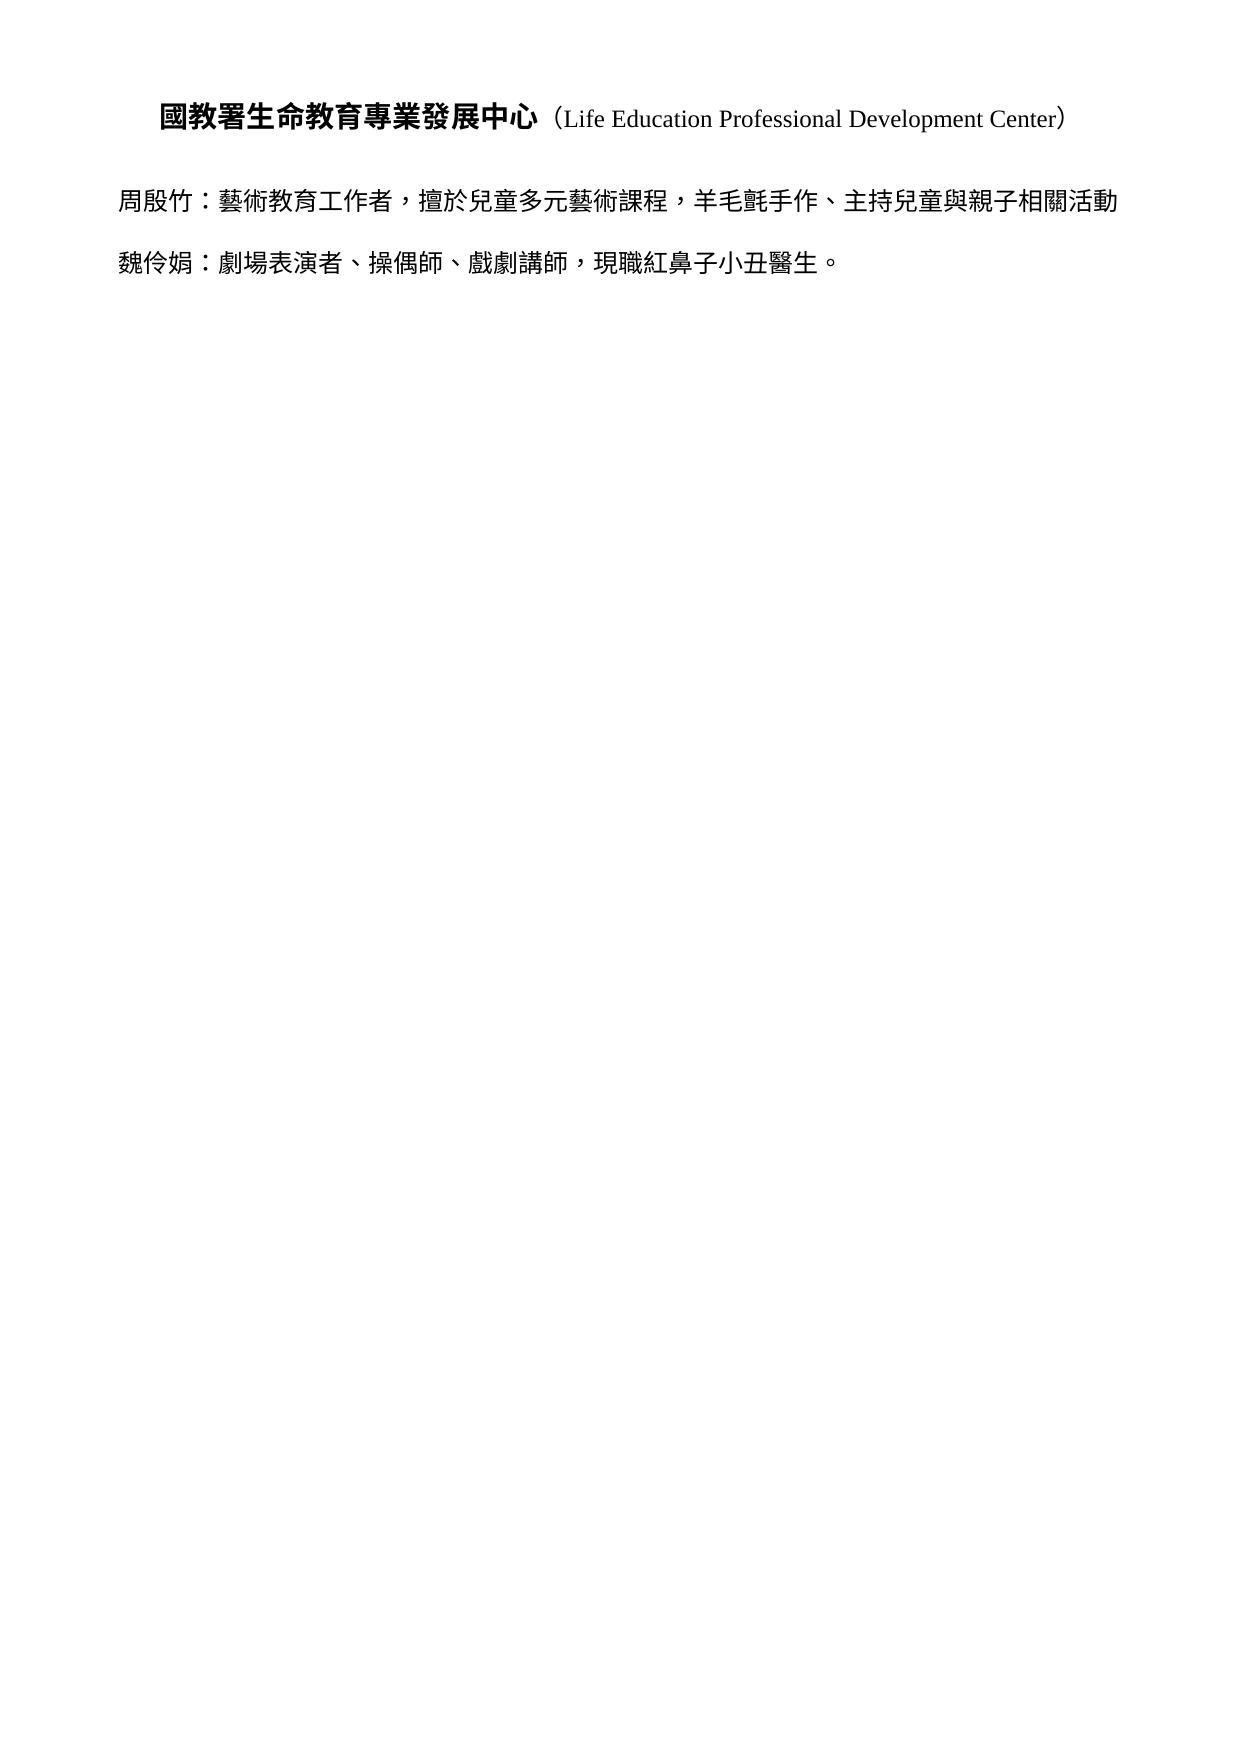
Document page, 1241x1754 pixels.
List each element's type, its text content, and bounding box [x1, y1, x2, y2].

text 周殷竹：藝術教育工作者，擅於兒童多元藝術課程，羊毛氈手作、主持兒童與親子相關活動 [118, 157, 1122, 220]
text 魏伶娟：劇場表演者、操偶師、戲劇講師，現職紅鼻子小丑醫生。 [118, 220, 1122, 282]
